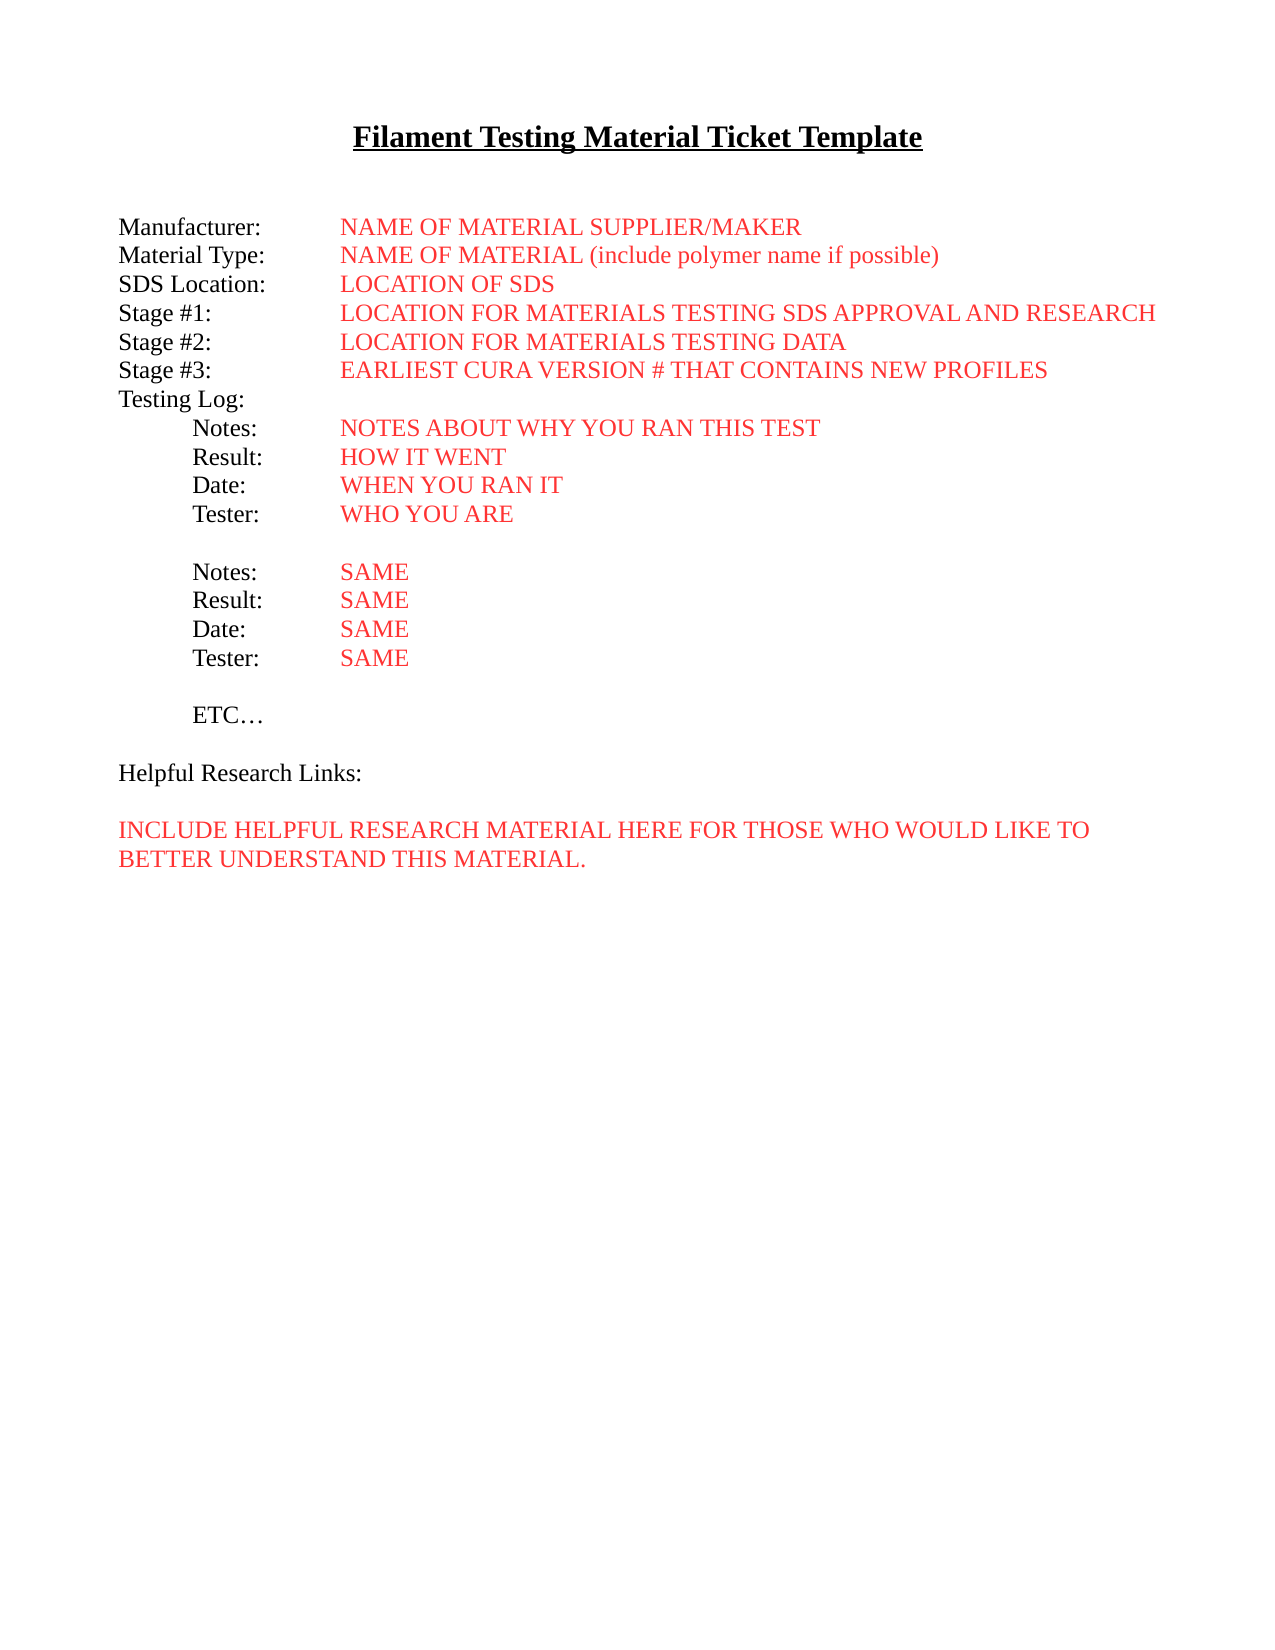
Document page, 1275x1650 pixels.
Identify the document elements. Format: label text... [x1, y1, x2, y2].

text SDS Location: LOCATION OF SDS [118, 269, 1157, 298]
text Date: WHEN YOU RAN IT [118, 470, 1157, 499]
text Filament Testing Material Ticket Template [118, 118, 1157, 154]
text Result: HOW IT WENT [118, 442, 1157, 470]
text Tester: WHO YOU ARE [118, 499, 1157, 528]
text Stage #1: LOCATION FOR MATERIALS TESTING SDS APPROVAL AND RESEARCH [118, 298, 1157, 327]
text Notes: SAME [118, 557, 1157, 585]
text Tester: SAME [118, 643, 1157, 672]
text ETC… [118, 700, 1157, 729]
text Notes: NOTES ABOUT WHY YOU RAN THIS TEST [118, 413, 1157, 442]
text Result: SAME [118, 585, 1157, 614]
text INCLUDE HELPFUL RESEARCH MATERIAL HERE FOR THOSE WHO WOULD LIKE TO BETTER UNDERSTAND THIS MATERIAL. [118, 815, 1157, 873]
text Helpful Research Links: [118, 758, 1157, 787]
text Stage #2: LOCATION FOR MATERIALS TESTING DATA [118, 327, 1157, 355]
text Material Type: NAME OF MATERIAL (include polymer name if possible) [118, 240, 1157, 269]
text Manufacturer: NAME OF MATERIAL SUPPLIER/MAKER [118, 212, 1157, 240]
text Date: SAME [118, 614, 1157, 643]
text Testing Log: [118, 384, 1157, 413]
text Stage #3: EARLIEST CURA VERSION # THAT CONTAINS NEW PROFILES [118, 355, 1157, 384]
